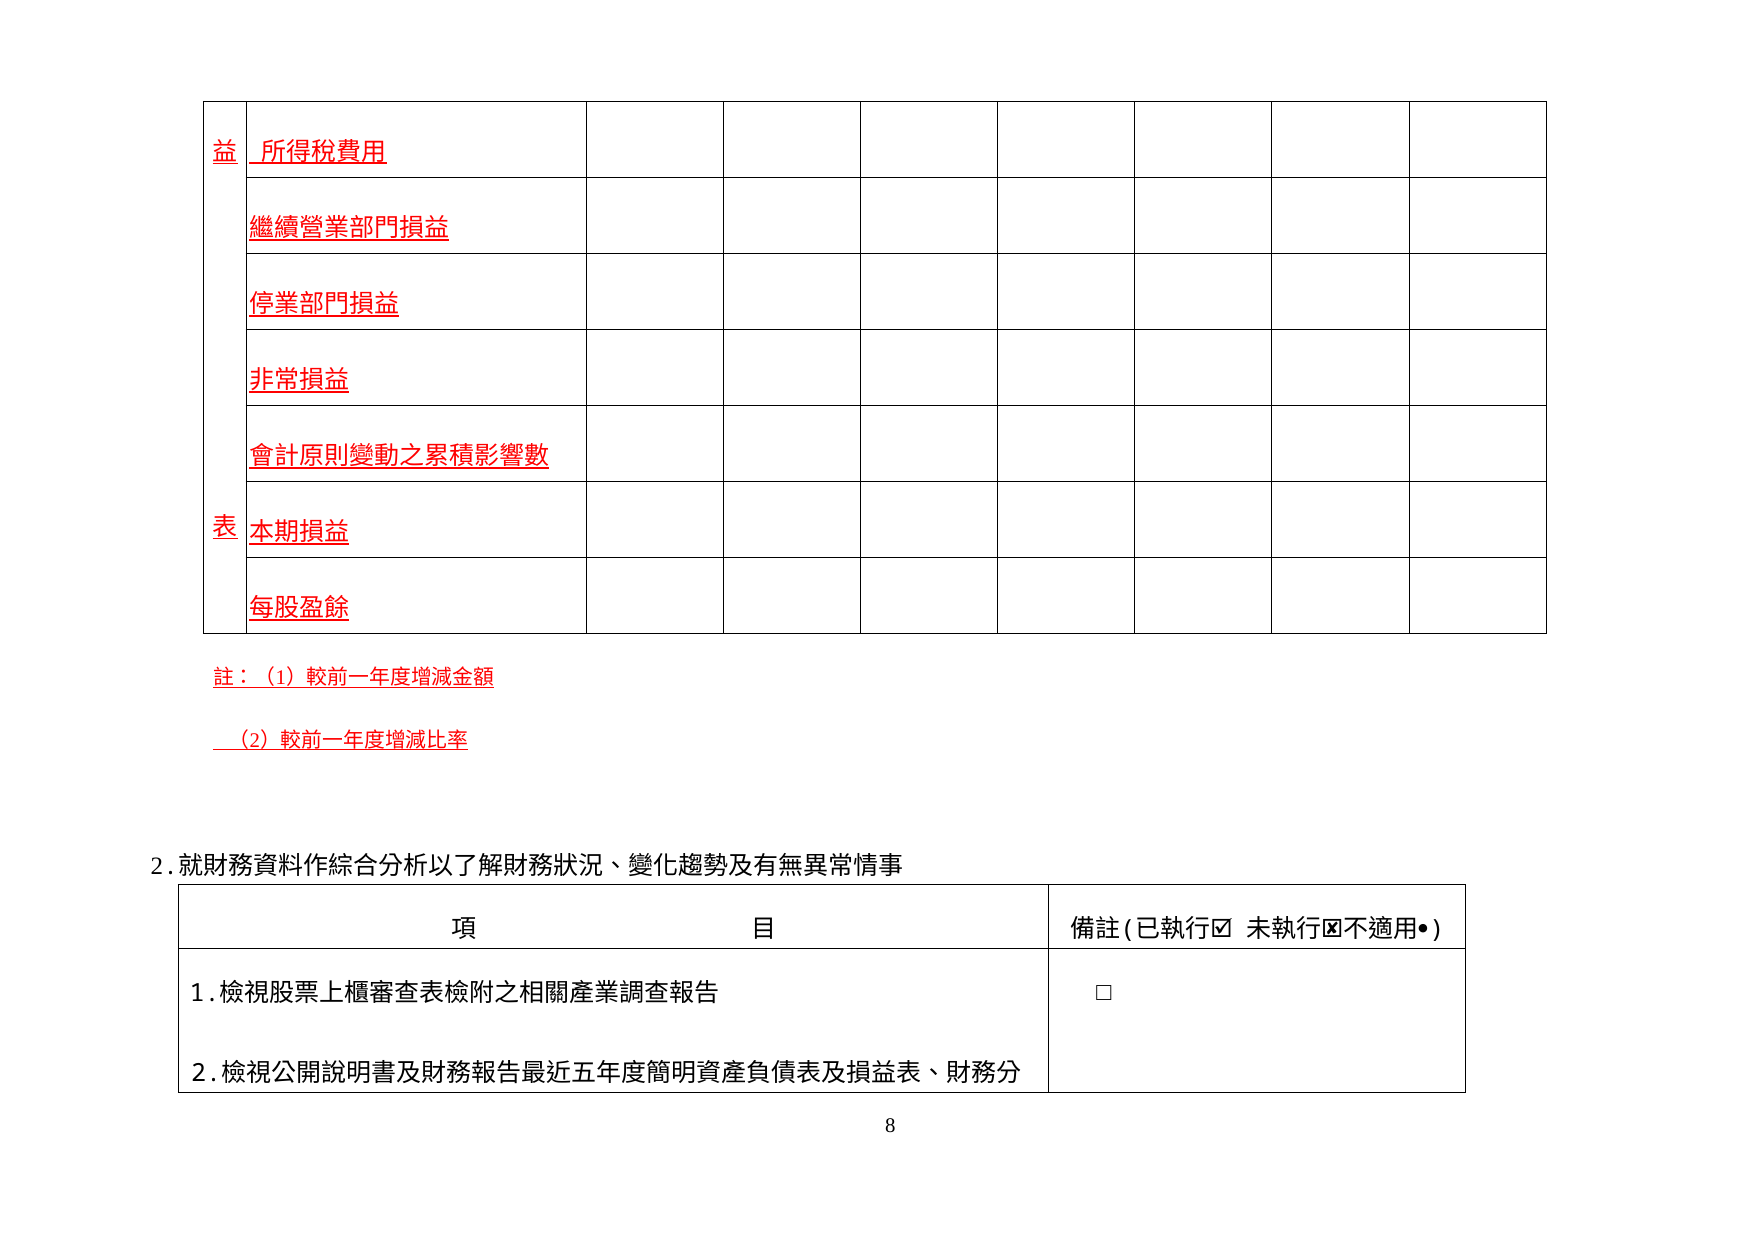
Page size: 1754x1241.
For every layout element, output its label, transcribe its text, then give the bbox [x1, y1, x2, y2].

table_cell [1135, 178, 1271, 253]
table_cell [587, 558, 723, 633]
table_cell [587, 330, 723, 405]
table_cell [724, 406, 860, 481]
table_cell [998, 178, 1134, 253]
table_cell [724, 558, 860, 633]
table_cell [998, 254, 1134, 329]
text 2.就財務資料作綜合分析以了解財務狀況、變化趨勢及有無異常情事 [100, 822, 1671, 884]
table_cell [724, 482, 860, 557]
table_cell [1135, 330, 1271, 405]
table_cell [587, 178, 723, 253]
table_cell [861, 406, 997, 481]
table_cell [724, 330, 860, 405]
table_cell [1135, 558, 1271, 633]
table_cell [1135, 102, 1271, 177]
table_cell [1410, 558, 1546, 633]
table_header 備註(已執行 未執行不適用) [1049, 885, 1465, 948]
table_cell [998, 482, 1134, 557]
table_cell [998, 558, 1134, 633]
table_cell [1410, 254, 1546, 329]
table_cell [1410, 178, 1546, 253]
table_cell [1272, 558, 1409, 633]
table_cell [861, 330, 997, 405]
table_cell [587, 254, 723, 329]
table_cell [1272, 178, 1409, 253]
table_cell [861, 254, 997, 329]
table_cell 本期損益 [247, 482, 586, 557]
table_header 項 目 [179, 885, 1048, 948]
table_cell [587, 406, 723, 481]
table_cell [1410, 330, 1546, 405]
table_cell [1272, 102, 1409, 177]
text （2）較前一年度增減比率 [213, 697, 1671, 759]
table_cell [1410, 406, 1546, 481]
table_cell [724, 254, 860, 329]
table_cell 1.檢視股票上櫃審查表檢附之相關產業調查報告 2.檢視公開說明書及財務報告最近五年度簡明資產負債表及損益表、財務分 [179, 949, 1048, 1092]
table_cell [1272, 482, 1409, 557]
table_cell [861, 102, 997, 177]
table_cell □ [1049, 949, 1465, 1092]
table_cell 益 表 [204, 102, 246, 633]
table_cell 會計原則變動之累積影響數 [247, 406, 586, 481]
table_cell [861, 178, 997, 253]
table_cell [724, 102, 860, 177]
table_cell [1135, 482, 1271, 557]
table_cell [1135, 406, 1271, 481]
table_cell [1272, 330, 1409, 405]
text 註：（1）較前一年度增減金額 [213, 634, 1671, 697]
table_cell 繼續營業部門損益 [247, 178, 586, 253]
table_cell [587, 102, 723, 177]
table_cell 所得稅費用 [247, 102, 586, 177]
table_cell [1410, 102, 1546, 177]
table_cell [587, 482, 723, 557]
table_cell [998, 406, 1134, 481]
table_cell [1272, 254, 1409, 329]
table_cell [998, 102, 1134, 177]
table_cell [724, 178, 860, 253]
table_cell [1135, 254, 1271, 329]
table_cell [998, 330, 1134, 405]
table_cell 非常損益 [247, 330, 586, 405]
table_cell [1272, 406, 1409, 481]
table_cell [861, 482, 997, 557]
table_cell 停業部門損益 [247, 254, 586, 329]
table_cell [1410, 482, 1546, 557]
table_cell [861, 558, 997, 633]
table_cell 每股盈餘 [247, 558, 586, 633]
